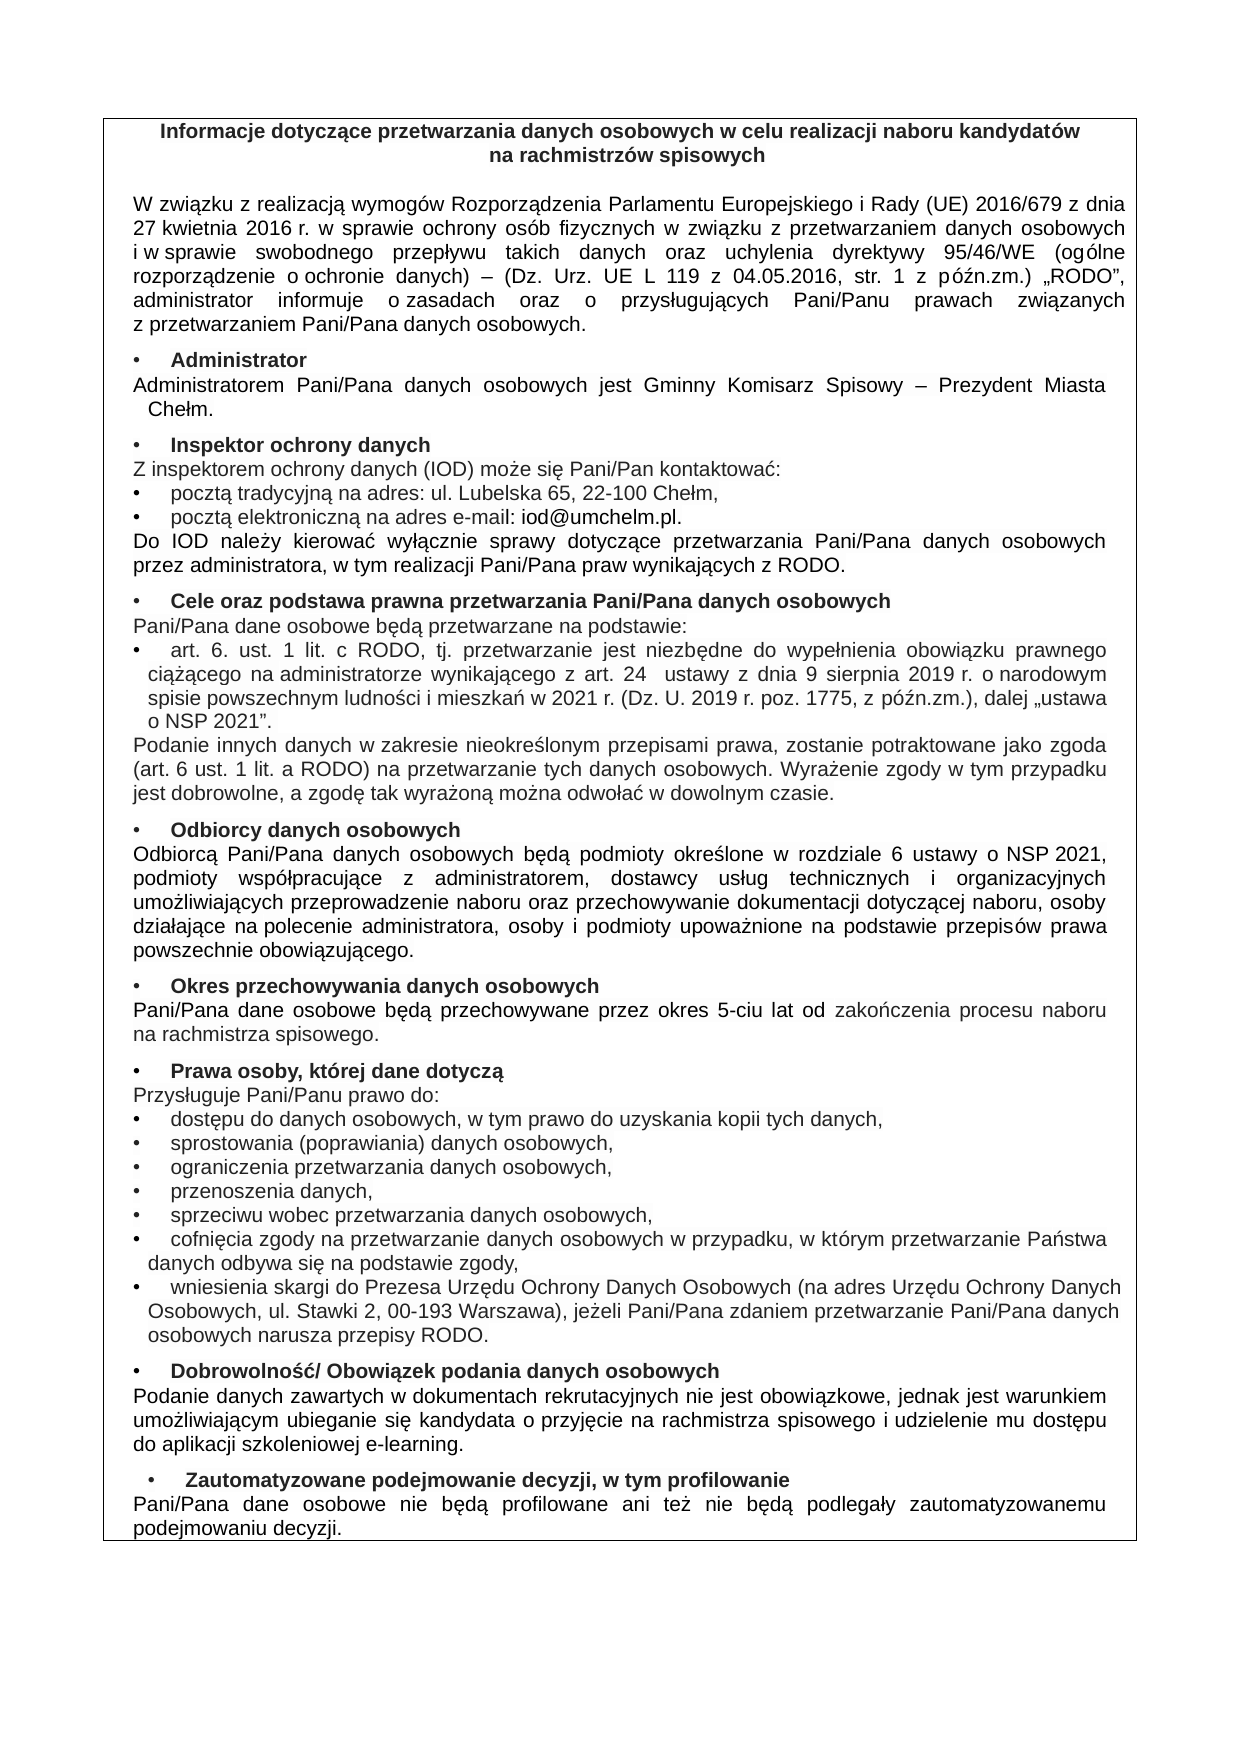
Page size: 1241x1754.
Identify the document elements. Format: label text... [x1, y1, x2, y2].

table_header Informacje dotyczące przetwarzania danych osobowych w celu realizacji naboru kandydatów na rachmistrzów spisowych W związku z realizacją wymogów Rozporządzenia Parlamentu Europejskiego i Rady (UE) 2016/679 z dnia 27 kwietnia 2016 r. w sprawie ochrony osób fizycznych w związku z przetwarzaniem danych osobowych i w sprawie swobodnego przepływu takich danych oraz uchylenia dyrektywy 95/46/WE (ogólne rozporządzenie o ochronie danych) – (Dz. Urz. UE L 119 z 04.05.2016, str. 1 z późn.zm.) „RODO”, administrator informuje o zasadach oraz o przysługujących Pani/Panu prawach związanych z przetwarzaniem Pani/Pana danych osobowych. Administrator Administratorem Pani/Pana danych osobowych jest Gminny Komisarz Spisowy – Prezydent Miasta Chełm. Inspektor ochrony danych Z inspektorem ochrony danych (IOD) może się Pani/Pan kontaktować: pocztą tradycyjną na adres: ul. Lubelska 65, 22-100 Chełm, pocztą elektroniczną na adres e-mail: iod@umchelm.pl. Do IOD należy kierować wyłącznie sprawy dotyczące przetwarzania Pani/Pana danych osobowych przez administratora, w tym realizacji Pani/Pana praw wynikających z RODO. Cele oraz podstawa prawna przetwarzania Pani/Pana danych osobowych Pani/Pana dane osobowe będą przetwarzane na podstawie: art. 6. ust. 1 lit. c RODO, tj. przetwarzanie jest niezbędne do wypełnienia obowiązku prawnego ciążącego na administratorze wynikającego z art. 24 ustawy z dnia 9 sierpnia 2019 r. o narodowym spisie powszechnym ludności i mieszkań w 2021 r. (Dz. U. 2019 r. poz. 1775, z późn.zm.), dalej „ustawa o NSP 2021”. Podanie innych danych w zakresie nieokreślonym przepisami prawa, zostanie potraktowane jako zgoda (art. 6 ust. 1 lit. a RODO) na przetwarzanie tych danych osobowych. Wyrażenie zgody w tym przypadku jest dobrowolne, a zgodę tak wyrażoną można odwołać w dowolnym czasie. Odbiorcy danych osobowych Odbiorcą Pani/Pana danych osobowych będą podmioty określone w rozdziale 6 ustawy o NSP 2021, podmioty współpracujące z administratorem, dostawcy usług technicznych i organizacyjnych umożliwiających przeprowadzenie naboru oraz przechowywanie dokumentacji dotyczącej naboru, osoby działające na polecenie administratora, osoby i podmioty upoważnione na podstawie przepisów prawa powszechnie obowiązującego. Okres przechowywania danych osobowych Pani/Pana dane osobowe będą przechowywane przez okres 5-ciu lat od zakończenia procesu naboru na rachmistrza spisowego. Prawa osoby, której dane dotyczą Przysługuje Pani/Panu prawo do: dostępu do danych osobowych, w tym prawo do uzyskania kopii tych danych, sprostowania (poprawiania) danych osobowych, ograniczenia przetwarzania danych osobowych, przenoszenia danych, sprzeciwu wobec przetwarzania danych osobowych, cofnięcia zgody na przetwarzanie danych osobowych w przypadku, w którym przetwarzanie Państwa danych odbywa się na podstawie zgody, wniesienia skargi do Prezesa Urzędu Ochrony Danych Osobowych (na adres Urzędu Ochrony Danych Osobowych, ul. Stawki 2, 00-193 Warszawa), jeżeli Pani/Pana zdaniem przetwarzanie Pani/Pana danych osobowych narusza przepisy RODO. Dobrowolność/ Obowiązek podania danych osobowych Podanie danych zawartych w dokumentach rekrutacyjnych nie jest obowiązkowe, jednak jest warunkiem umożliwiającym ubieganie się kandydata o przyjęcie na rachmistrza spisowego i udzielenie mu dostępu do aplikacji szkoleniowej e-learning. Zautomatyzowane podejmowanie decyzji, w tym profilowanie Pani/Pana dane osobowe nie będą profilowane ani też nie będą podlegały zautomatyzowanemu podejmowaniu decyzji. [104, 119, 1136, 1540]
